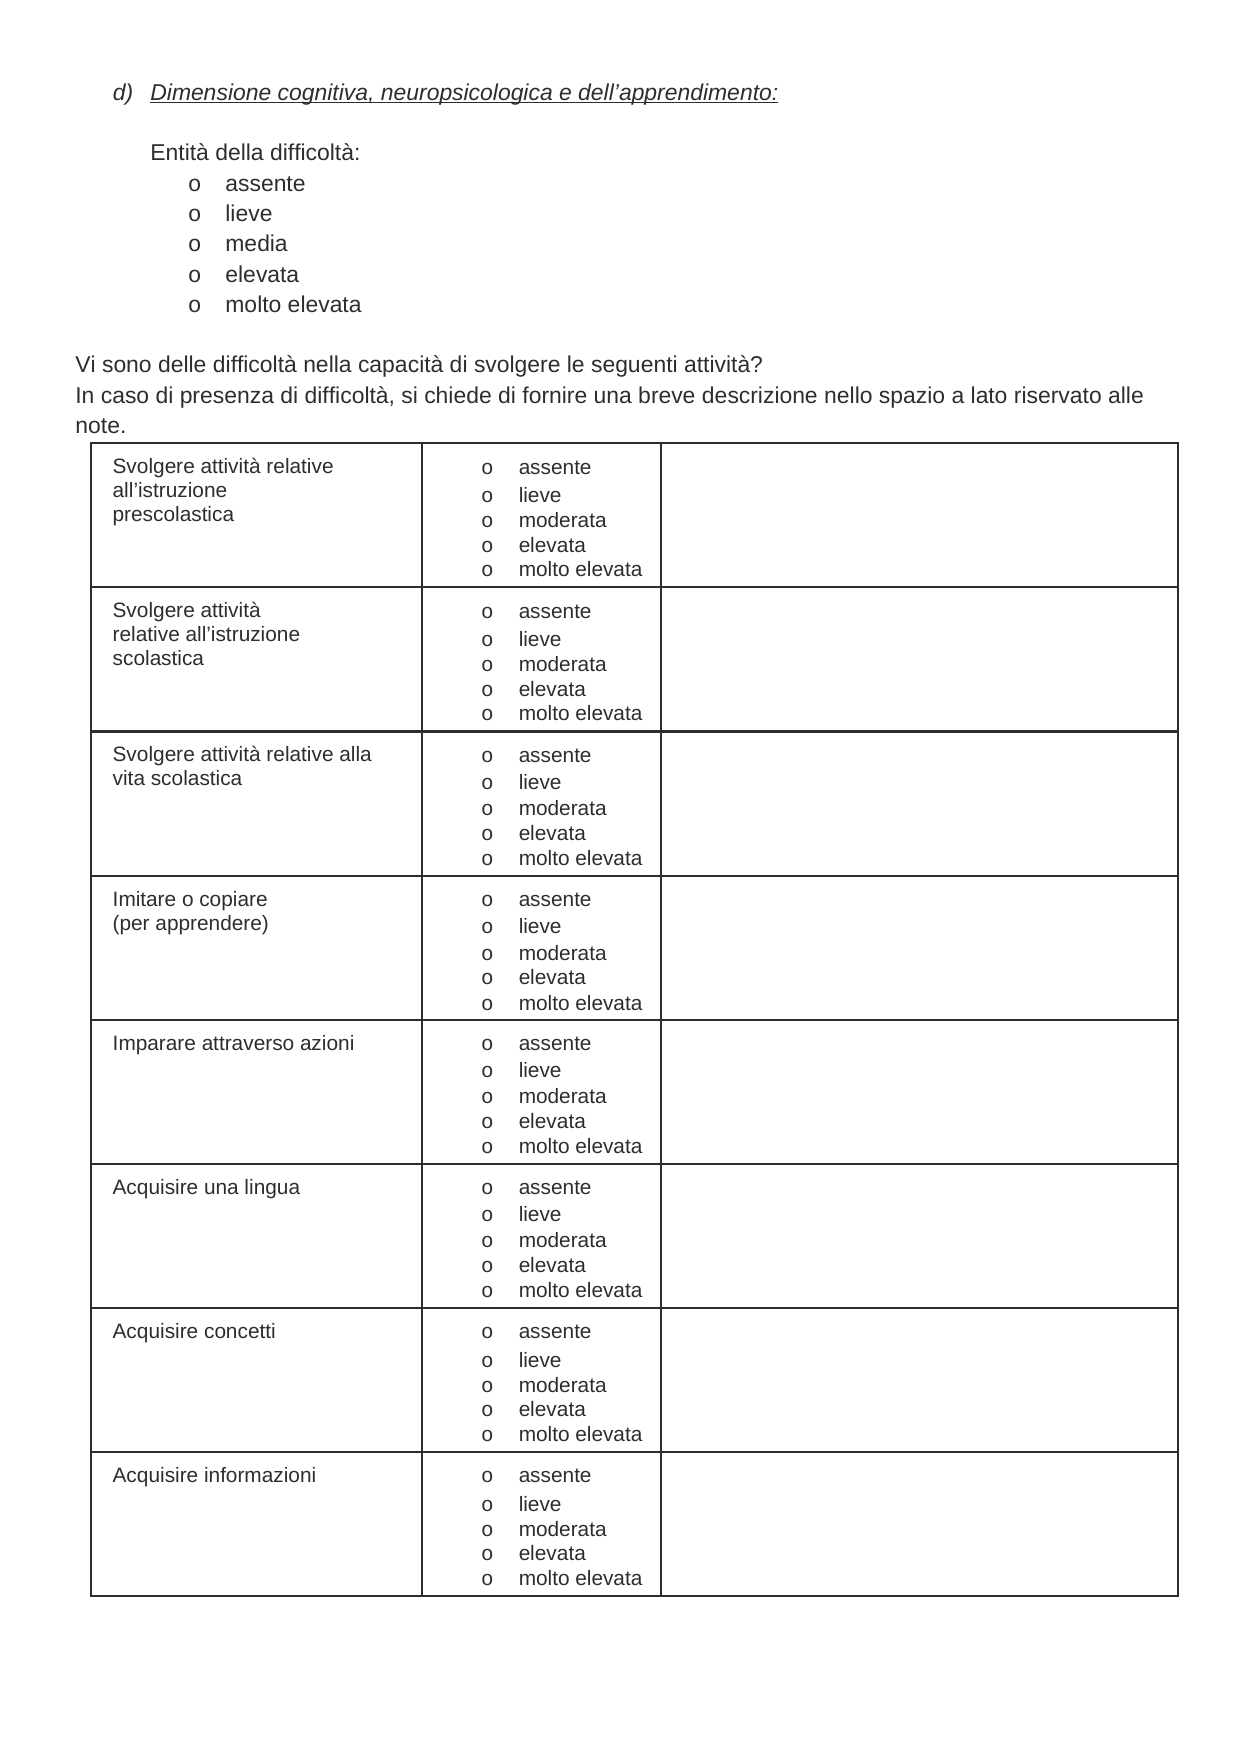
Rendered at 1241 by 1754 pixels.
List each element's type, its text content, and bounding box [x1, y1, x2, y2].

table_cell assente lieve moderata elevata molto elevata [423, 1309, 660, 1451]
table_cell [662, 1021, 1177, 1163]
text Vi sono delle difficoltà nella capacità di svolgere le seguenti attività? [75, 351, 1211, 378]
table_cell assente lieve moderata elevata molto elevata [423, 1021, 660, 1163]
table_cell Acquisire una lingua [92, 1165, 421, 1307]
table_cell Acquisire concetti [92, 1309, 421, 1451]
table_cell [662, 1165, 1177, 1307]
table_cell [662, 1309, 1177, 1451]
table_cell [662, 588, 1177, 730]
table_cell Imparare attraverso azioni [92, 1021, 421, 1163]
list lieve [188, 200, 1211, 228]
list elevata [188, 261, 1211, 289]
table_cell assente lieve moderata elevata molto elevata [423, 1453, 660, 1595]
table_header Svolgere attività relative all’istruzione prescolastica [92, 444, 421, 586]
table_cell Svolgere attività relative alla vita scolastica [92, 733, 421, 874]
table_header [662, 444, 1177, 586]
table_cell [662, 877, 1177, 1018]
table_cell Svolgere attività relative all’istruzione scolastica [92, 588, 421, 730]
table_cell assente lieve moderata elevata molto elevata [423, 877, 660, 1018]
table_cell Acquisire informazioni [92, 1453, 421, 1595]
table_cell Imitare o copiare (per apprendere) [92, 877, 421, 1018]
table_cell [662, 1453, 1177, 1595]
list molto elevata [188, 291, 1211, 319]
table_cell [662, 733, 1177, 874]
text In caso di presenza di difficoltà, si chiede di fornire una breve descrizione nello spazio a lato riservato alle note. [75, 382, 1169, 438]
list media [188, 230, 1211, 259]
text Entità della difficoltà: [150, 139, 1211, 166]
table_cell assente lieve moderata elevata molto elevata [423, 1165, 660, 1307]
list assente [188, 170, 1211, 198]
table_cell assente lieve moderata elevata molto elevata [423, 588, 660, 730]
list Dimensione cognitiva, neuropsicologica e dell’apprendimento: [113, 79, 1211, 105]
table_cell assente lieve moderata elevata molto elevata [423, 733, 660, 874]
table_header assente lieve moderata elevata molto elevata [423, 444, 660, 586]
